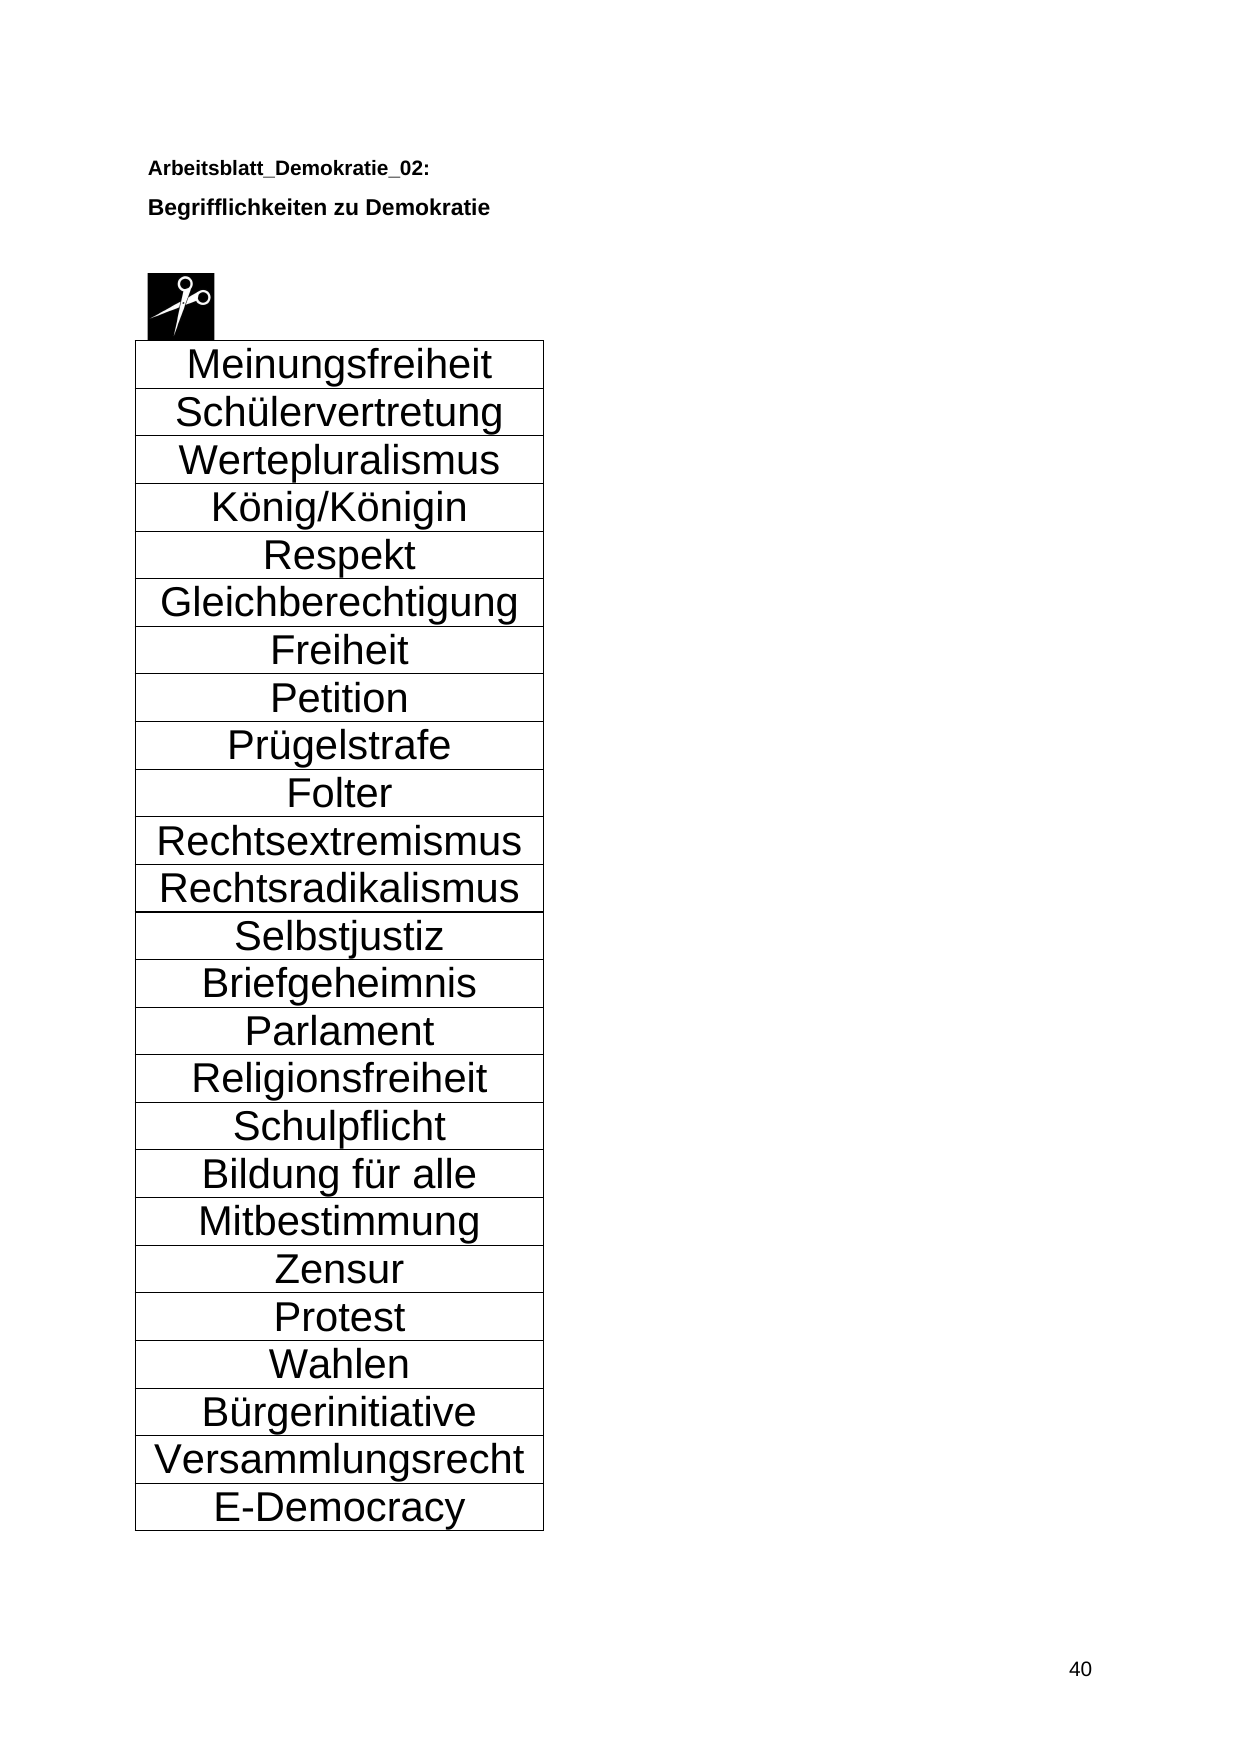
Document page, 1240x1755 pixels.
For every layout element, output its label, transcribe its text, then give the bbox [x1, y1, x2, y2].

table_cell Bürgerinitiative [136, 1389, 543, 1435]
table_cell Selbstjustiz [136, 913, 543, 959]
table_cell Bildung für alle [136, 1150, 543, 1197]
table_cell Schulpflicht [136, 1103, 543, 1149]
table_cell Briefgeheimnis [136, 960, 543, 1007]
table_cell Religionsfreiheit [136, 1055, 543, 1102]
table_cell Protest [136, 1293, 543, 1340]
table_cell Zensur [136, 1246, 543, 1292]
table_cell Wahlen [136, 1341, 543, 1387]
text Begrifflichkeiten zu Demokratie [148, 194, 1092, 220]
table_cell Folter [136, 770, 543, 816]
table_cell Schülervertretung [136, 389, 543, 435]
table_cell Versammlungsrecht [136, 1436, 543, 1483]
table_cell Freiheit [136, 627, 543, 673]
table_cell E-Democracy [136, 1484, 543, 1530]
table_cell Respekt [136, 532, 543, 578]
table_cell König/Königin [136, 484, 543, 531]
table_cell Rechtsradikalismus [136, 865, 543, 911]
table_cell Gleichberechtigung [136, 579, 543, 626]
table_header Meinungsfreiheit [136, 341, 543, 388]
picture [147, 273, 215, 340]
table_cell Rechtsextremismus [136, 817, 543, 864]
table_cell Wertepluralismus [136, 436, 543, 483]
text Arbeitsblatt_Demokratie_02: [148, 156, 1092, 179]
table_cell Parlament [136, 1008, 543, 1054]
table_cell Petition [136, 674, 543, 721]
table_cell Mitbestimmung [136, 1198, 543, 1244]
table_cell Prügelstrafe [136, 722, 543, 768]
